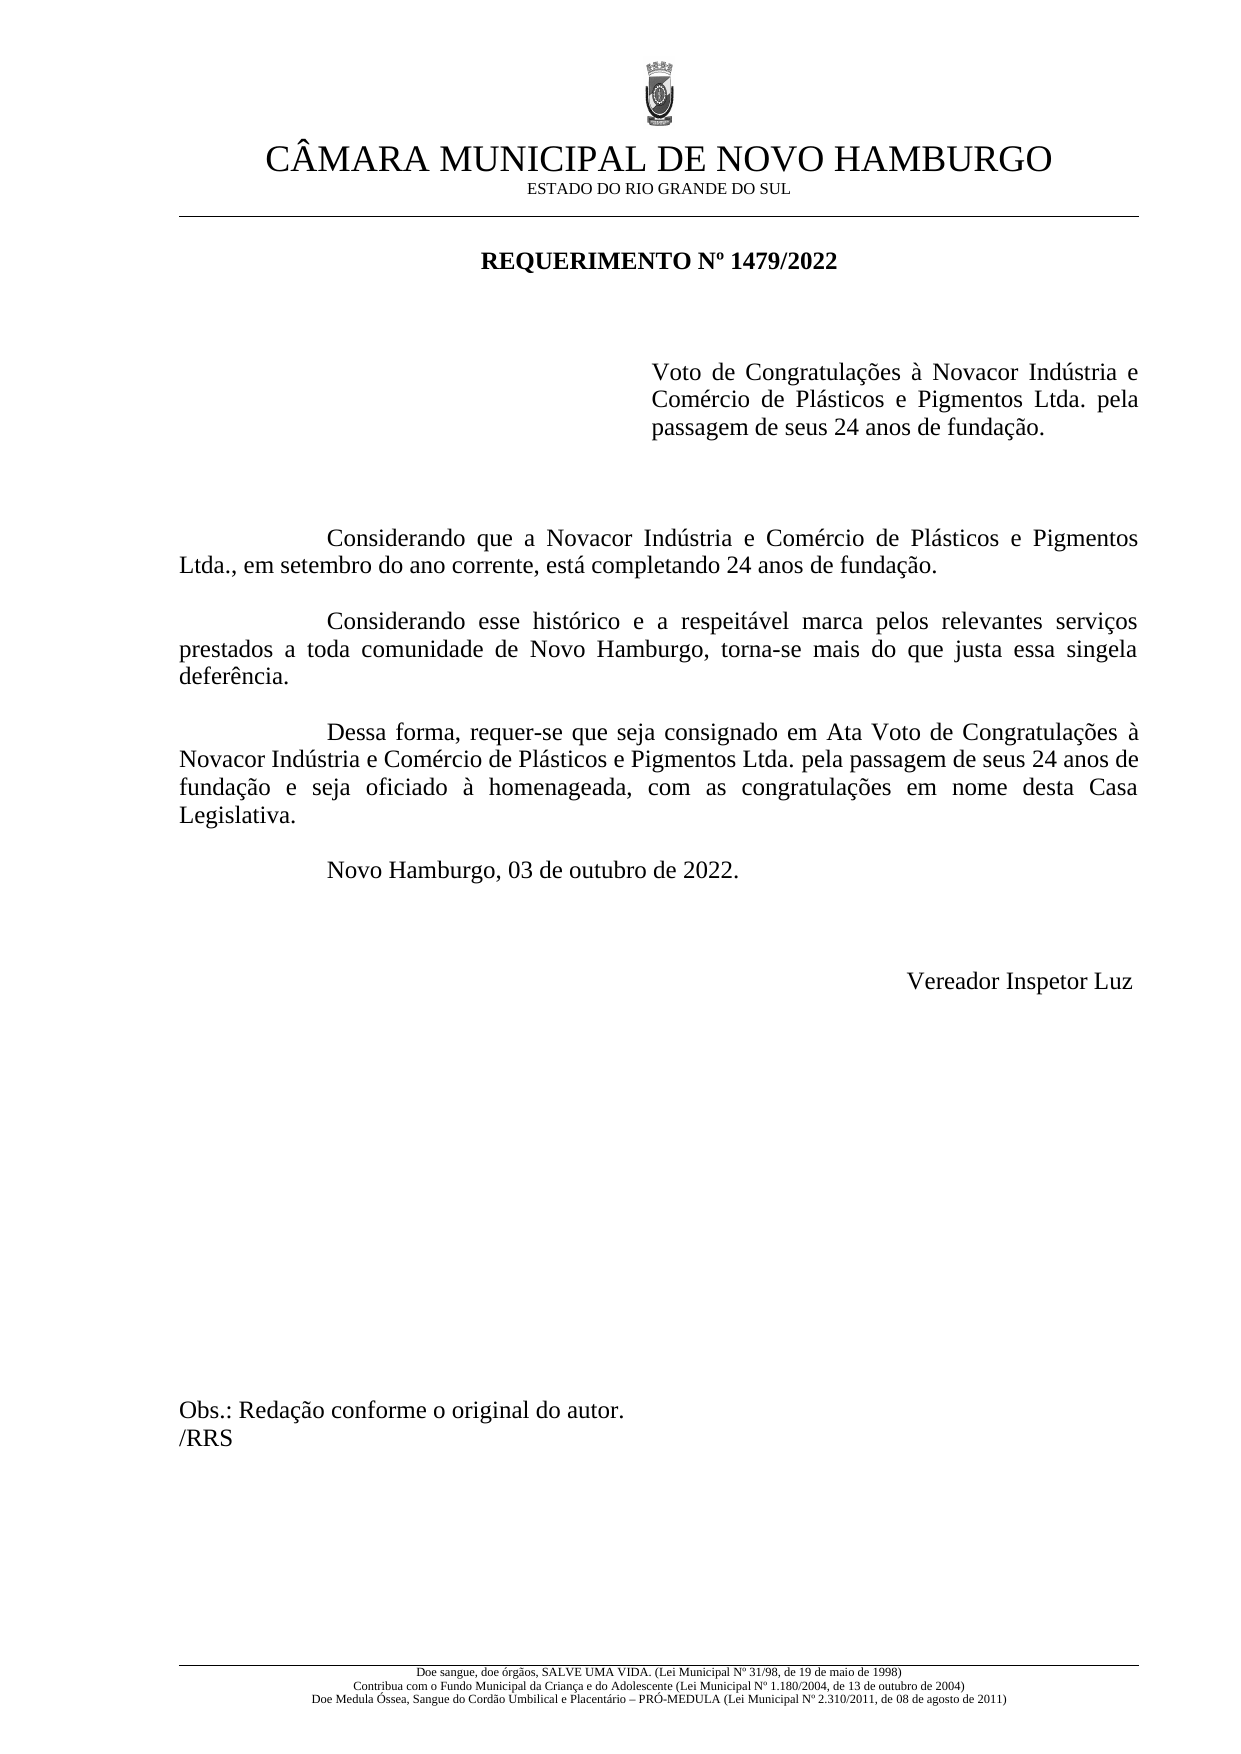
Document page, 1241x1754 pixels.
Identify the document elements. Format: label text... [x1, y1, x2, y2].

text Novo Hamburgo, 03 de outubro de 2022. [179, 856, 1139, 884]
text Vereador Inspetor Luz [179, 967, 1139, 995]
text Considerando esse histórico e a respeitável marca pelos relevantes serviços prestados a toda comunidade de Novo Hamburgo, torna-se mais do que justa essa singela deferência. [179, 607, 1139, 690]
text Dessa forma, requer-se que seja consignado em Ata Voto de Congratulações à Novacor Indústria e Comércio de Plásticos e Pigmentos Ltda. pela passagem de seus 24 anos de fundação e seja oficiado à homenageada, com as congratulações em nome desta Casa Legislativa. [179, 718, 1139, 829]
text Voto de Congratulações à Novacor Indústria e Comércio de Plásticos e Pigmentos Ltda. pela passagem de seus 24 anos de fundação. [651, 358, 1139, 441]
text Considerando que a Novacor Indústria e Comércio de Plásticos e Pigmentos Ltda., em setembro do ano corrente, está completando 24 anos de fundação. [179, 524, 1139, 579]
text /RRS [179, 1424, 1139, 1452]
text REQUERIMENTO Nº 1479/2022 [179, 247, 1139, 274]
text Obs.: Redação conforme o original do autor. [179, 1397, 1139, 1424]
